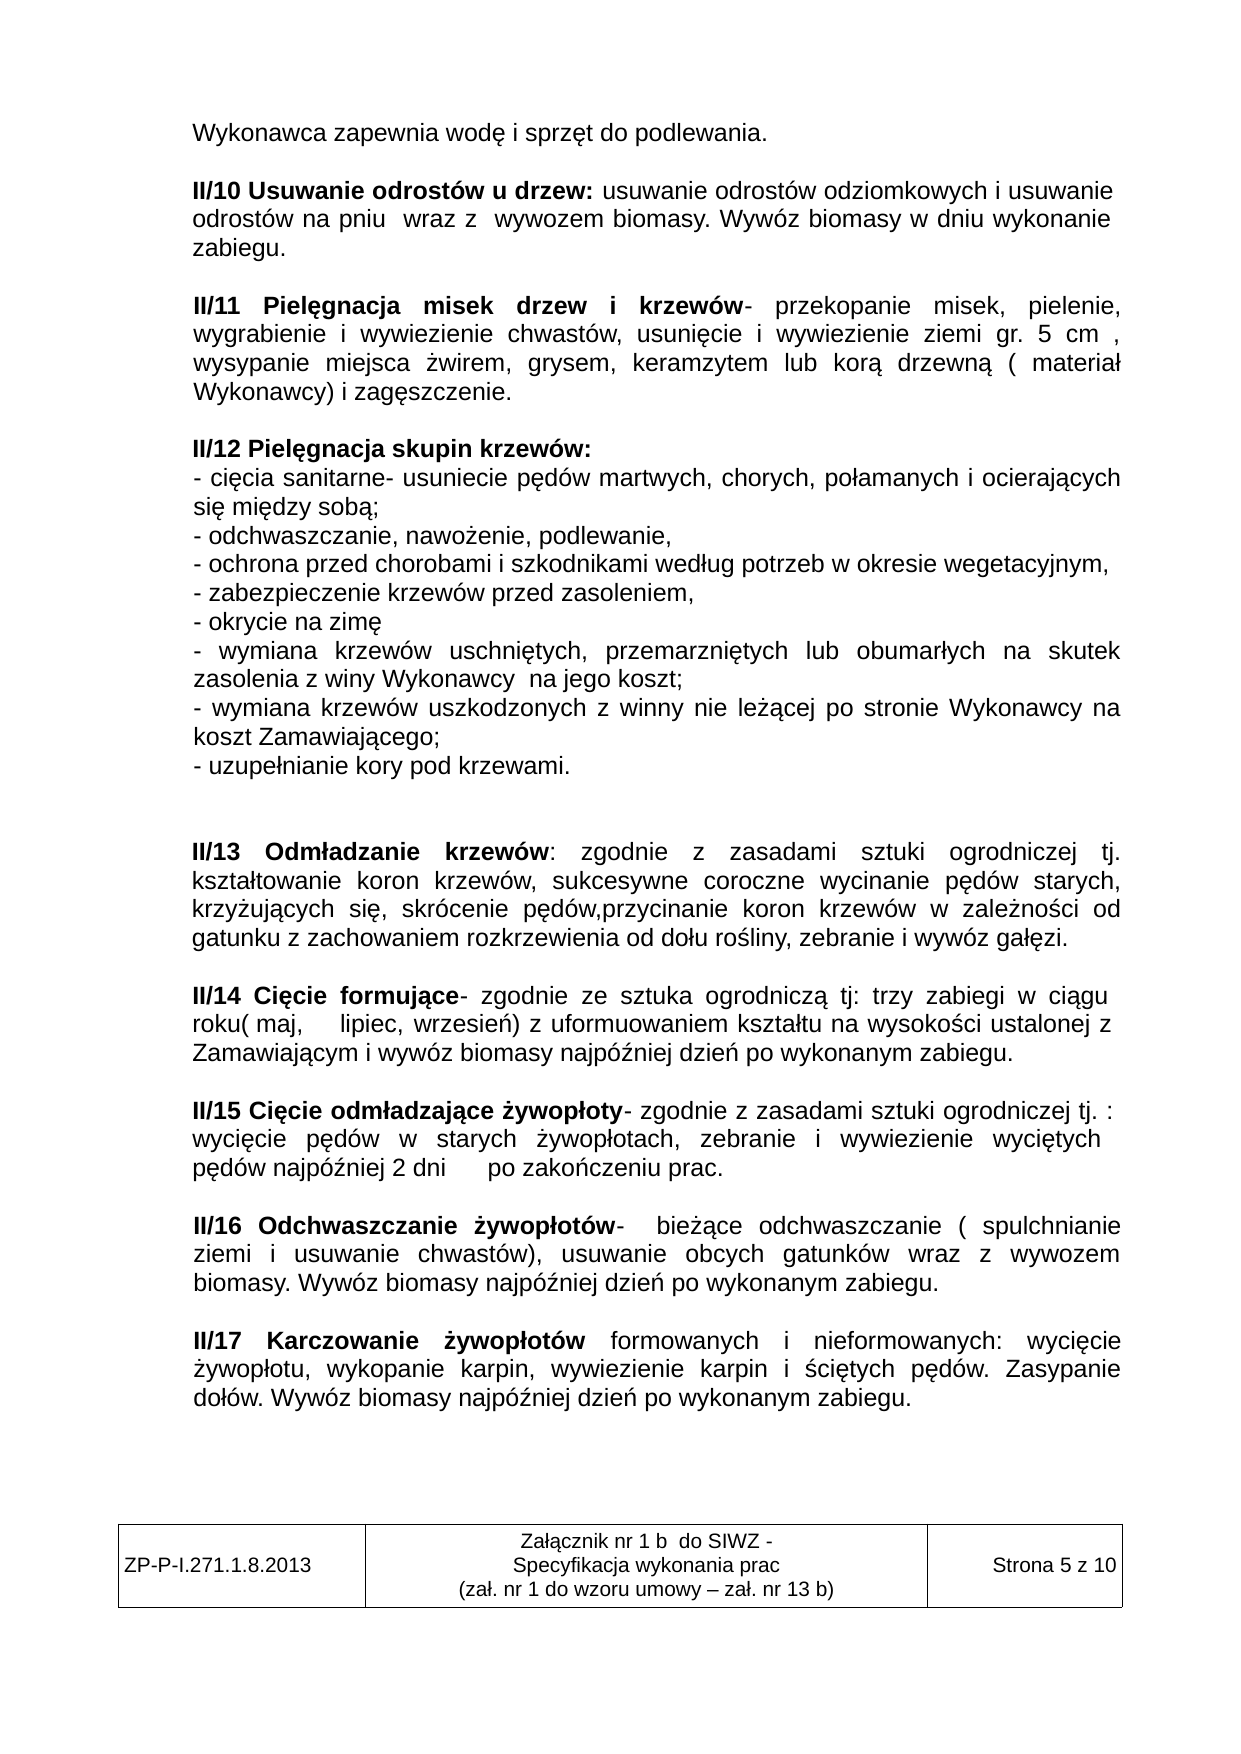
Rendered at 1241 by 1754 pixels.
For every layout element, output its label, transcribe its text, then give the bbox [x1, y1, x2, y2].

list II/11 Pielęgnacja misek drzew i krzewów- przekopanie misek, pielenie, wygrabienie i wywiezienie chwastów, usunięcie i wywiezienie ziemi gr. 5 cm , wysypanie miejsca żwirem, grysem, keramzytem lub korą drzewną ( materiał Wykonawcy) i zagęszczenie. [156, 291, 1122, 406]
list - wymiana krzewów uschniętych, przemarzniętych lub obumarłych na skutek zasolenia z winy Wykonawcy na jego koszt; [156, 636, 1122, 693]
list - uzupełnianie kory pod krzewami. [156, 751, 1122, 779]
list - zabezpieczenie krzewów przed zasoleniem, [156, 578, 1122, 607]
text II/10 Usuwanie odrostów u drzew: usuwanie odrostów odziomkowych i usuwanie odrostów na pniu wraz z wywozem biomasy. Wywóz biomasy w dniu wykonanie zabiegu. [118, 176, 1122, 262]
list II/17 Karczowanie żywopłotów formowanych i nieformowanych: wycięcie żywopłotu, wykopanie karpin, wywiezienie karpin i ściętych pędów. Zasypanie dołów. Wywóz biomasy najpóźniej dzień po wykonanym zabiegu. [156, 1326, 1122, 1412]
list - odchwaszczanie, nawożenie, podlewanie, [156, 521, 1122, 549]
text II/12 Pielęgnacja skupin krzewów: [118, 434, 1122, 463]
text Wykonawca zapewnia wodę i sprzęt do podlewania. [118, 118, 1122, 147]
list - cięcia sanitarne- usuniecie pędów martwych, chorych, połamanych i ocierających się między sobą; [156, 463, 1122, 521]
list II/16 Odchwaszczanie żywopłotów- bieżące odchwaszczanie ( spulchnianie ziemi i usuwanie chwastów), usuwanie obcych gatunków wraz z wywozem biomasy. Wywóz biomasy najpóźniej dzień po wykonanym zabiegu. [156, 1211, 1122, 1297]
text II/15 Cięcie odmładzające żywopłoty- zgodnie z zasadami sztuki ogrodniczej tj. : wycięcie pędów w starych żywopłotach, zebranie i wywiezienie wyciętych pędów najpóźniej 2 dni po zakończeniu prac. [118, 1096, 1122, 1182]
text II/14 Cięcie formujące- zgodnie ze sztuka ogrodniczą tj: trzy zabiegi w ciągu roku( maj, lipiec, wrzesień) z uformuowaniem kształtu na wysokości ustalonej z Zamawiającym i wywóz biomasy najpóźniej dzień po wykonanym zabiegu. [118, 981, 1122, 1067]
list - okrycie na zimę [156, 607, 1122, 636]
list II/13 Odmładzanie krzewów: zgodnie z zasadami sztuki ogrodniczej tj. kształtowanie koron krzewów, sukcesywne coroczne wycinanie pędów starych, krzyżujących się, skrócenie pędów,przycinanie koron krzewów w zależności od gatunku z zachowaniem rozkrzewienia od dołu rośliny, zebranie i wywóz gałęzi. [154, 837, 1122, 952]
list - wymiana krzewów uszkodzonych z winny nie leżącej po stronie Wykonawcy na koszt Zamawiającego; [156, 693, 1122, 751]
list - ochrona przed chorobami i szkodnikami według potrzeb w okresie wegetacyjnym, [156, 549, 1122, 578]
